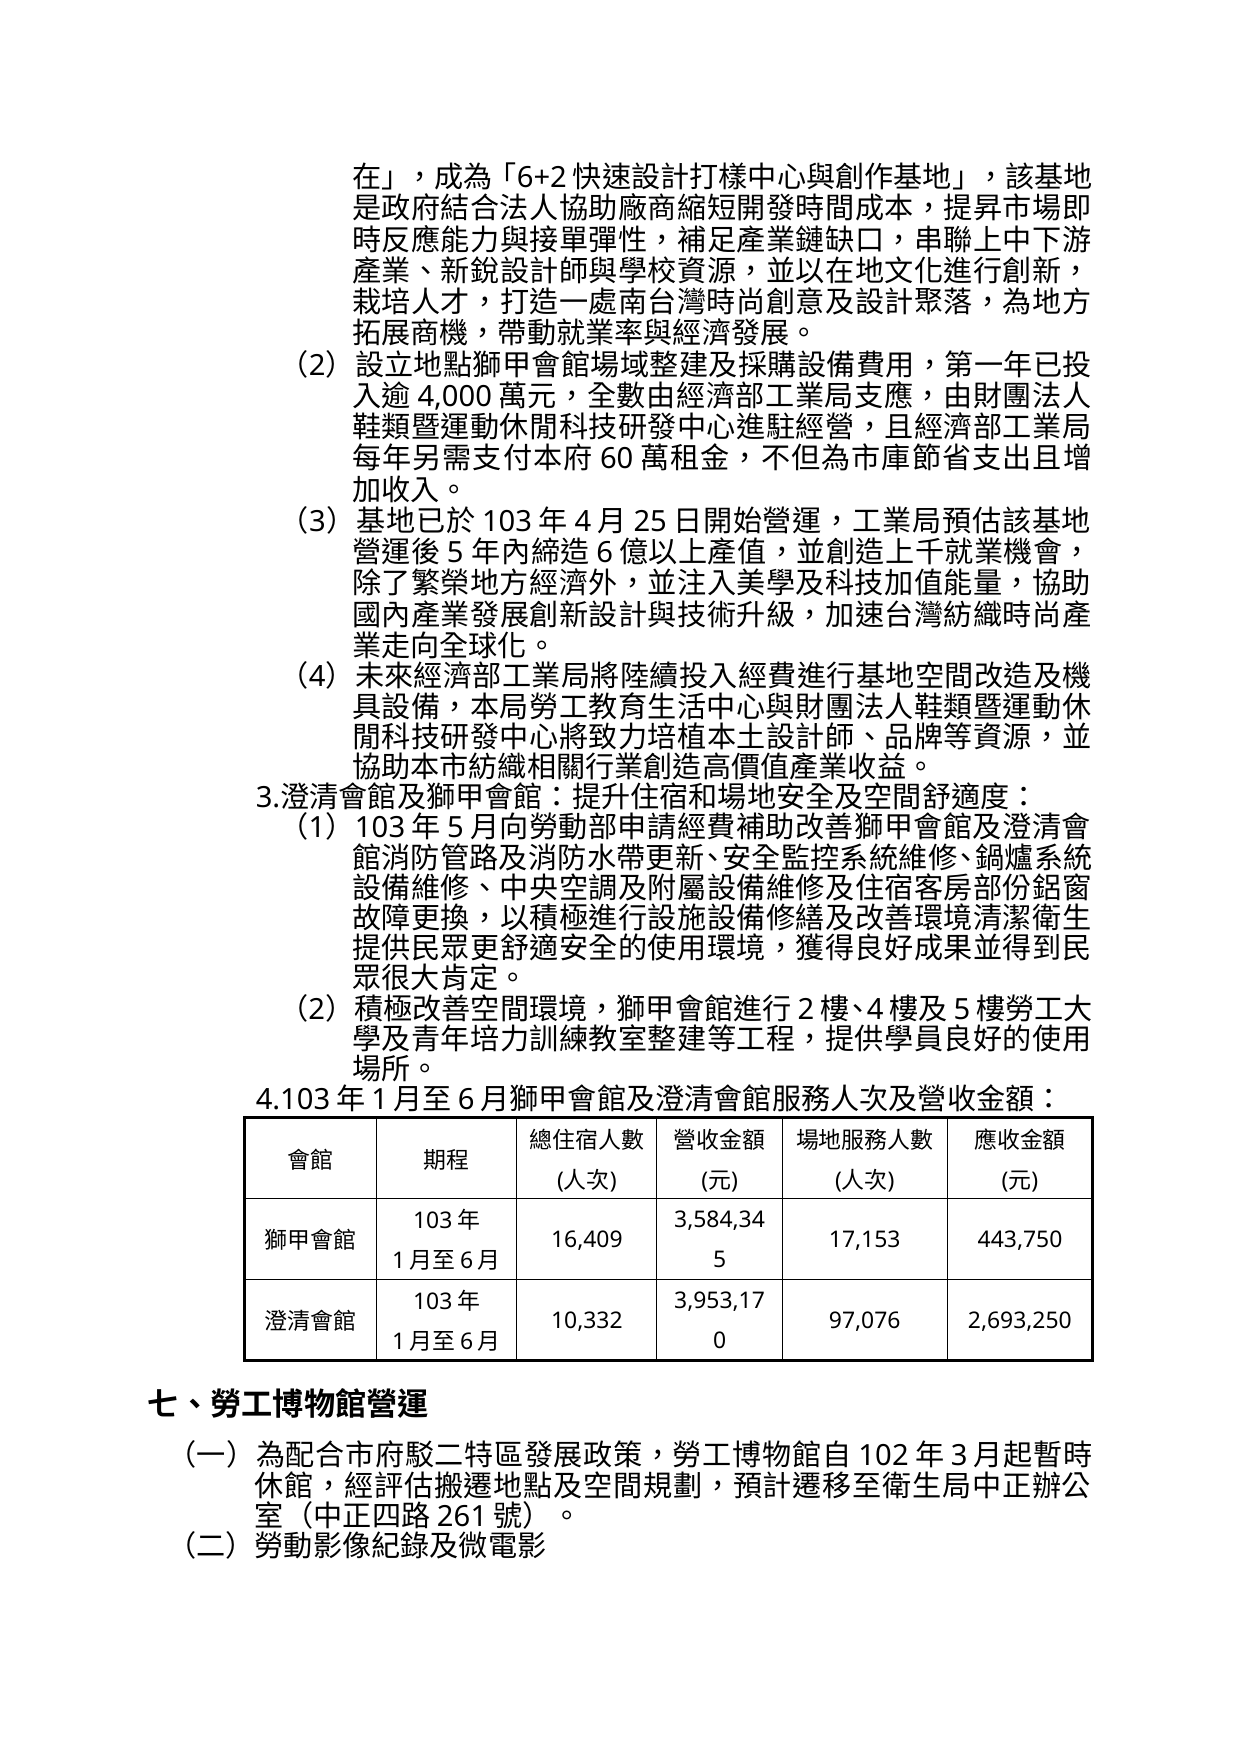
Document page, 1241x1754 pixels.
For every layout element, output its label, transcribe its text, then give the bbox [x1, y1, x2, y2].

table_cell 97,076 [783, 1280, 947, 1359]
table_header 場地服務人數 (人次) [783, 1119, 947, 1198]
table_cell 3,584,345 [657, 1199, 782, 1279]
table_cell 103年 1月至6月 [377, 1199, 516, 1279]
text （二）勞動影像紀錄及微電影 [167, 1532, 1092, 1562]
table_cell 443,750 [948, 1199, 1091, 1279]
text （2）設立地點獅甲會館場域整建及採購設備費用，第一年已投入逾4,000萬元，全數由經濟部工業局支應，由財團法人鞋類暨運動休閒科技研發中心進駐經營，且經濟部工業局每年另需支付本府60萬租金，不但為市庫節省支出且增加收入。 [279, 350, 1092, 506]
table_header 應收金額(元) [948, 1119, 1091, 1198]
table_cell 17,153 [783, 1199, 947, 1279]
text 3.澄清會館及獅甲會館：提升住宿和場地安全及空間舒適度： [256, 783, 1092, 814]
table_header 會館 [246, 1119, 376, 1198]
table_cell 103年 1月至6月 [377, 1280, 516, 1359]
text （1）103年5月向勞動部申請經費補助改善獅甲會館及澄清會館消防管路及消防水帶更新、安全監控系統維修、鍋爐系統設備維修、中央空調及附屬設備維修及住宿客房部份鋁窗故障更換，以積極進行設施設備修繕及改善環境清潔衛生，提供民眾更舒適安全的使用環境，獲得良好成果並得到民眾很大肯定。 [279, 814, 1092, 995]
table_cell 10,332 [517, 1280, 656, 1359]
text （2）積極改善空間環境，獅甲會館進行2樓、4樓及5樓勞工大學及青年培力訓練教室整建等工程，提供學員良好的使用場所。 [279, 995, 1092, 1086]
text （3）基地已於103年4月25日開始營運，工業局預估該基地營運後5 年內締造6億以上產值，並創造上千就業機會，除了繁榮地方經濟外，並注入美學及科技加值能量，協助國內產業發展創新設計與技術升級，加速台灣紡織時尚產業走向全球化。 [279, 506, 1092, 663]
text （一）為配合市府駁二特區發展政策，勞工博物館自102年3月起暫時休館，經評估搬遷地點及空間規劃，預計遷移至衛生局中正辦公室（中正四路261號）。 [167, 1442, 1092, 1532]
table_cell 澄清會館 [246, 1280, 376, 1359]
table_cell 獅甲會館 [246, 1199, 376, 1279]
table_cell 16,409 [517, 1199, 656, 1279]
text 4.103年1月至6月獅甲會館及澄清會館服務人次及營收金額： [256, 1086, 1092, 1116]
table_cell 3,953,170 [657, 1280, 782, 1359]
text 七、勞工博物館營運 [148, 1362, 1092, 1442]
table_header 期程 [377, 1119, 516, 1198]
text （4）未來經濟部工業局將陸續投入經費進行基地空間改造及機具設備，本局勞工教育生活中心與財團法人鞋類暨運動休閒科技研發中心將致力培植本土設計師、品牌等資源，並協助本市紡織相關行業創造高價值產業收益。 [279, 663, 1092, 783]
text 在」，成為「6+2快速設計打樣中心與創作基地」，該基地是政府結合法人協助廠商縮短開發時間成本，提昇市場即時反應能力與接單彈性，補足產業鏈缺口，串聯上中下游產業、新銳設計師與學校資源，並以在地文化進行創新，栽培人才，打造一處南台灣時尚創意及設計聚落，為地方拓展商機，帶動就業率與經濟發展。 [279, 163, 1092, 350]
table_header 營收金額(元) [657, 1119, 782, 1198]
table_header 總住宿人數(人次) [517, 1119, 656, 1198]
table_cell 2,693,250 [948, 1280, 1091, 1359]
